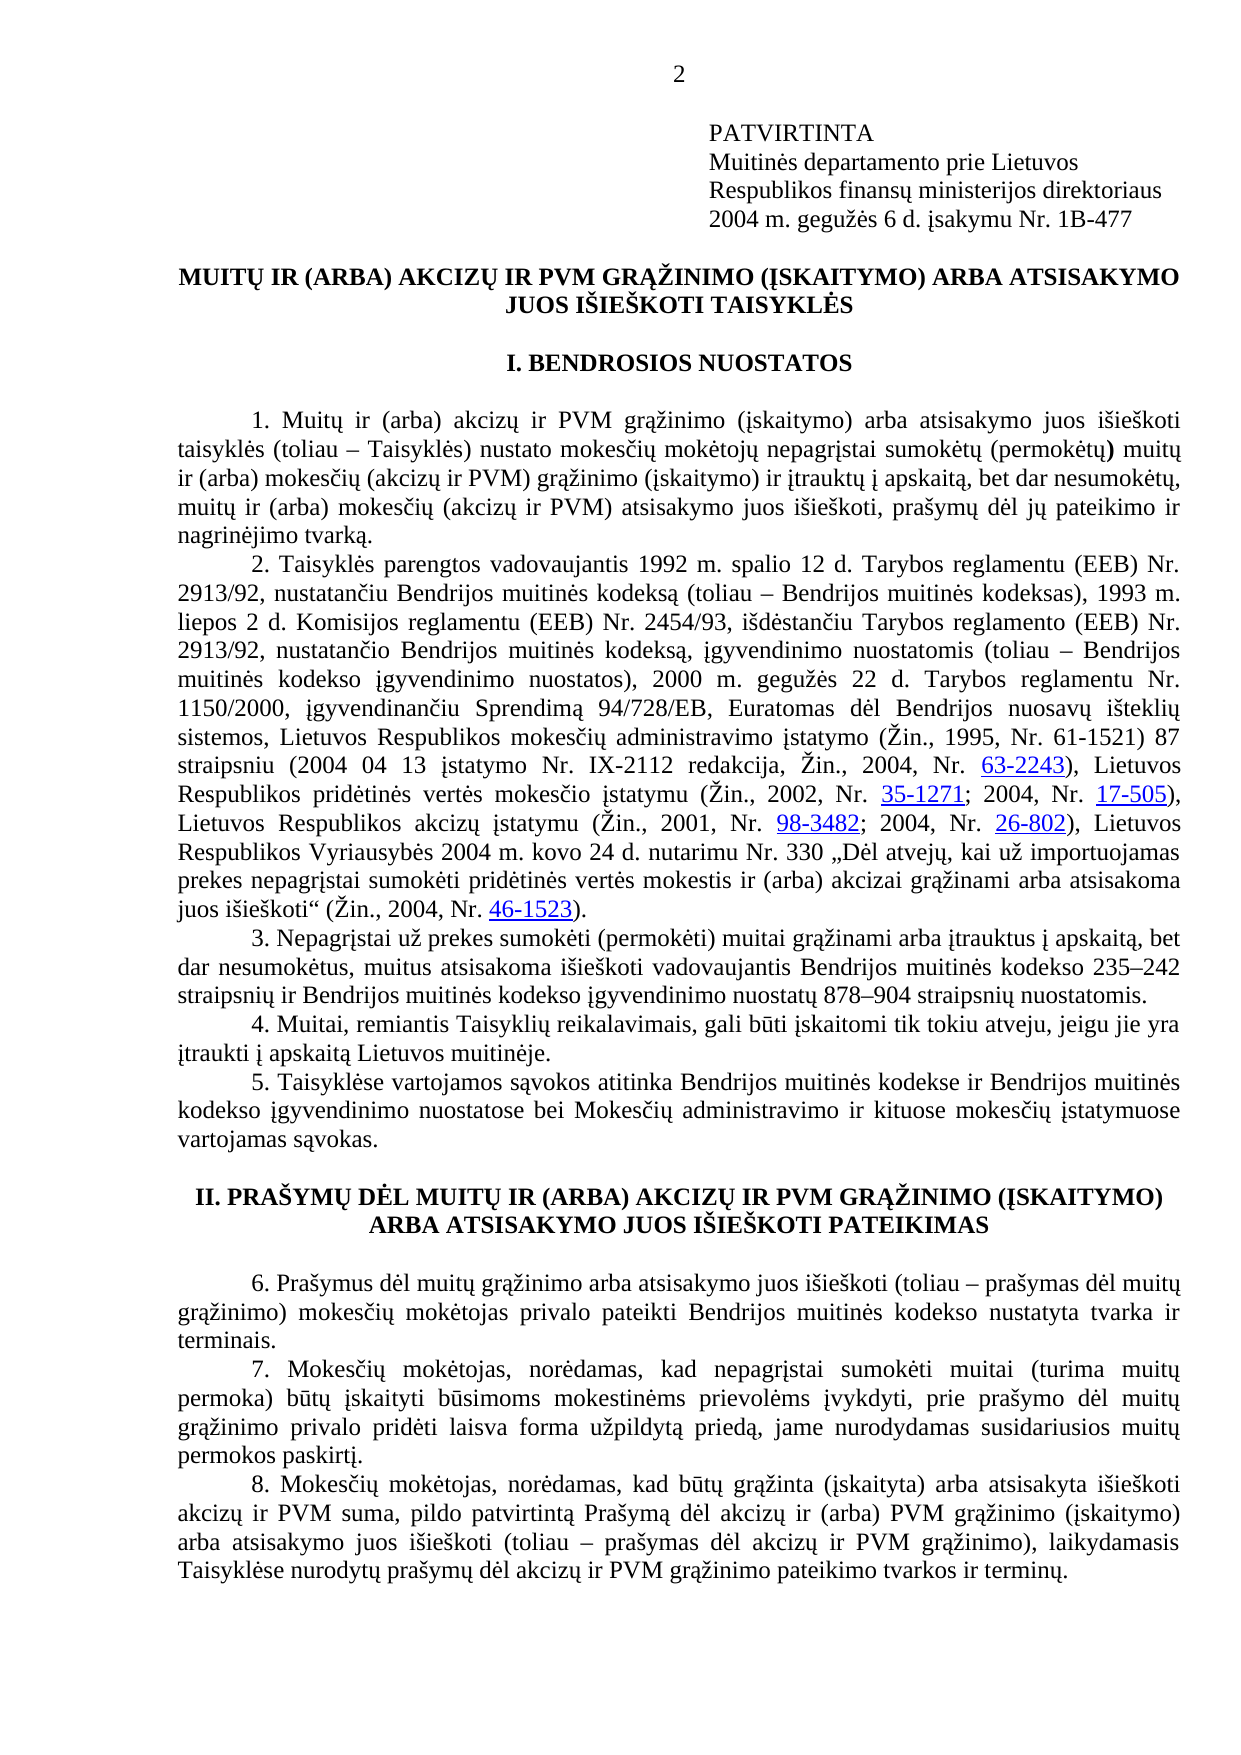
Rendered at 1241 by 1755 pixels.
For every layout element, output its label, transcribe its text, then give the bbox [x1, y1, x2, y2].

text 8. Mokesčių mokėtojas, norėdamas, kad būtų grąžinta (įskaityta) arba atsisakyta išieškoti akcizų ir PVM suma, pildo patvirtintą Prašymą dėl akcizų ir (arba) PVM grąžinimo (įskaitymo) arba atsisakymo juos išieškoti (toliau – prašymas dėl akcizų ir PVM grąžinimo), laikydamasis Taisyklėse nurodytų prašymų dėl akcizų ir PVM grąžinimo pateikimo tvarkos ir terminų. [177, 1469, 1181, 1584]
text 7. Mokesčių mokėtojas, norėdamas, kad nepagrįstai sumokėti muitai (turima muitų permoka) būtų įskaityti būsimoms mokestinėms prievolėms įvykdyti, prie prašymo dėl muitų grąžinimo privalo pridėti laisva forma užpildytą priedą, jame nurodydamas susidariusios muitų permokos paskirtį. [177, 1354, 1181, 1469]
text 5. Taisyklėse vartojamos sąvokos atitinka Bendrijos muitinės kodekse ir Bendrijos muitinės kodekso įgyvendinimo nuostatose bei Mokesčių administravimo ir kituose mokesčių įstatymuose vartojamas sąvokas. [177, 1067, 1181, 1153]
text Muitų ir (arba) akcizų ir pvm GRĄŽINIMO (ĮSKAITYMO) arba atsisakymo juos išieškoti taisyklės [177, 262, 1181, 319]
text Muitinės departamento prie Lietuvos [177, 147, 1181, 176]
text 2004 m. gegužės 6 d. įsakymu Nr. 1B-477 [177, 204, 1181, 233]
text 6. Prašymus dėl muitų grąžinimo arba atsisakymo juos išieškoti (toliau – prašymas dėl muitų grąžinimo) mokesčių mokėtojas privalo pateikti Bendrijos muitinės kodekso nustatyta tvarka ir terminais. [177, 1268, 1181, 1354]
text 1. Muitų ir (arba) akcizų ir PVM grąžinimo (įskaitymo) arba atsisakymo juos išieškoti taisyklės (toliau – Taisyklės) nustato mokesčių mokėtojų nepagrįstai sumokėtų (permokėtų) muitų ir (arba) mokesčių (akcizų ir PVM) grąžinimo (įskaitymo) ir įtrauktų į apskaitą, bet dar nesumokėtų, muitų ir (arba) mokesčių (akcizų ir PVM) atsisakymo juos išieškoti, prašymų dėl jų pateikimo ir nagrinėjimo tvarką. [177, 406, 1181, 549]
text PATVIRTINTA [177, 118, 1181, 147]
text 2. Taisyklės parengtos vadovaujantis 1992 m. spalio 12 d. Tarybos reglamentu (EEB) Nr. 2913/92, nustatančiu Bendrijos muitinės kodeksą (toliau – Bendrijos muitinės kodeksas), 1993 m. liepos 2 d. Komisijos reglamentu (EEB) Nr. 2454/93, išdėstančiu Tarybos reglamento (EEB) Nr. 2913/92, nustatančio Bendrijos muitinės kodeksą, įgyvendinimo nuostatomis (toliau – Bendrijos muitinės kodekso įgyvendinimo nuostatos), 2000 m. gegužės 22 d. Tarybos reglamentu Nr. 1150/2000, įgyvendinančiu Sprendimą 94/728/EB, Euratomas dėl Bendrijos nuosavų išteklių sistemos, Lietuvos Respublikos mokesčių administravimo įstatymo (Žin., 1995, Nr. 61-1521) 87 straipsniu (2004 04 13 įstatymo Nr. IX-2112 redakcija, Žin., 2004, Nr. 63-2243), Lietuvos Respublikos pridėtinės vertės mokesčio įstatymu (Žin., 2002, Nr. 35-1271; 2004, Nr. 17-505), Lietuvos Respublikos akcizų įstatymu (Žin., 2001, Nr. 98-3482; 2004, Nr. 26-802), Lietuvos Respublikos Vyriausybės 2004 m. kovo 24 d. nutarimu Nr. 330 „Dėl atvejų, kai už importuojamas prekes nepagrįstai sumokėti pridėtinės vertės mokestis ir (arba) akcizai grąžinami arba atsisakoma juos išieškoti“ (Žin., 2004, Nr. 46-1523). [177, 549, 1181, 923]
text 4. Muitai, remiantis Taisyklių reikalavimais, gali būti įskaitomi tik tokiu atveju, jeigu jie yra įtraukti į apskaitą Lietuvos muitinėje. [177, 1009, 1181, 1067]
text 3. Nepagrįstai už prekes sumokėti (permokėti) muitai grąžinami arba įtrauktus į apskaitą, bet dar nesumokėtus, muitus atsisakoma išieškoti vadovaujantis Bendrijos muitinės kodekso 235–242 straipsnių ir Bendrijos muitinės kodekso įgyvendinimo nuostatų 878–904 straipsnių nuostatomis. [177, 923, 1181, 1009]
text Respublikos finansų ministerijos direktoriaus [177, 176, 1181, 204]
text Ii. Prašymų dėl muitų ir (arba) akcizų ir pvm grąžinimo (įskaitymo) arba atsisakymo juos išieškoti pateikimas [177, 1182, 1181, 1239]
text I. BENDROSIOS NUOSTATOS [177, 348, 1181, 377]
